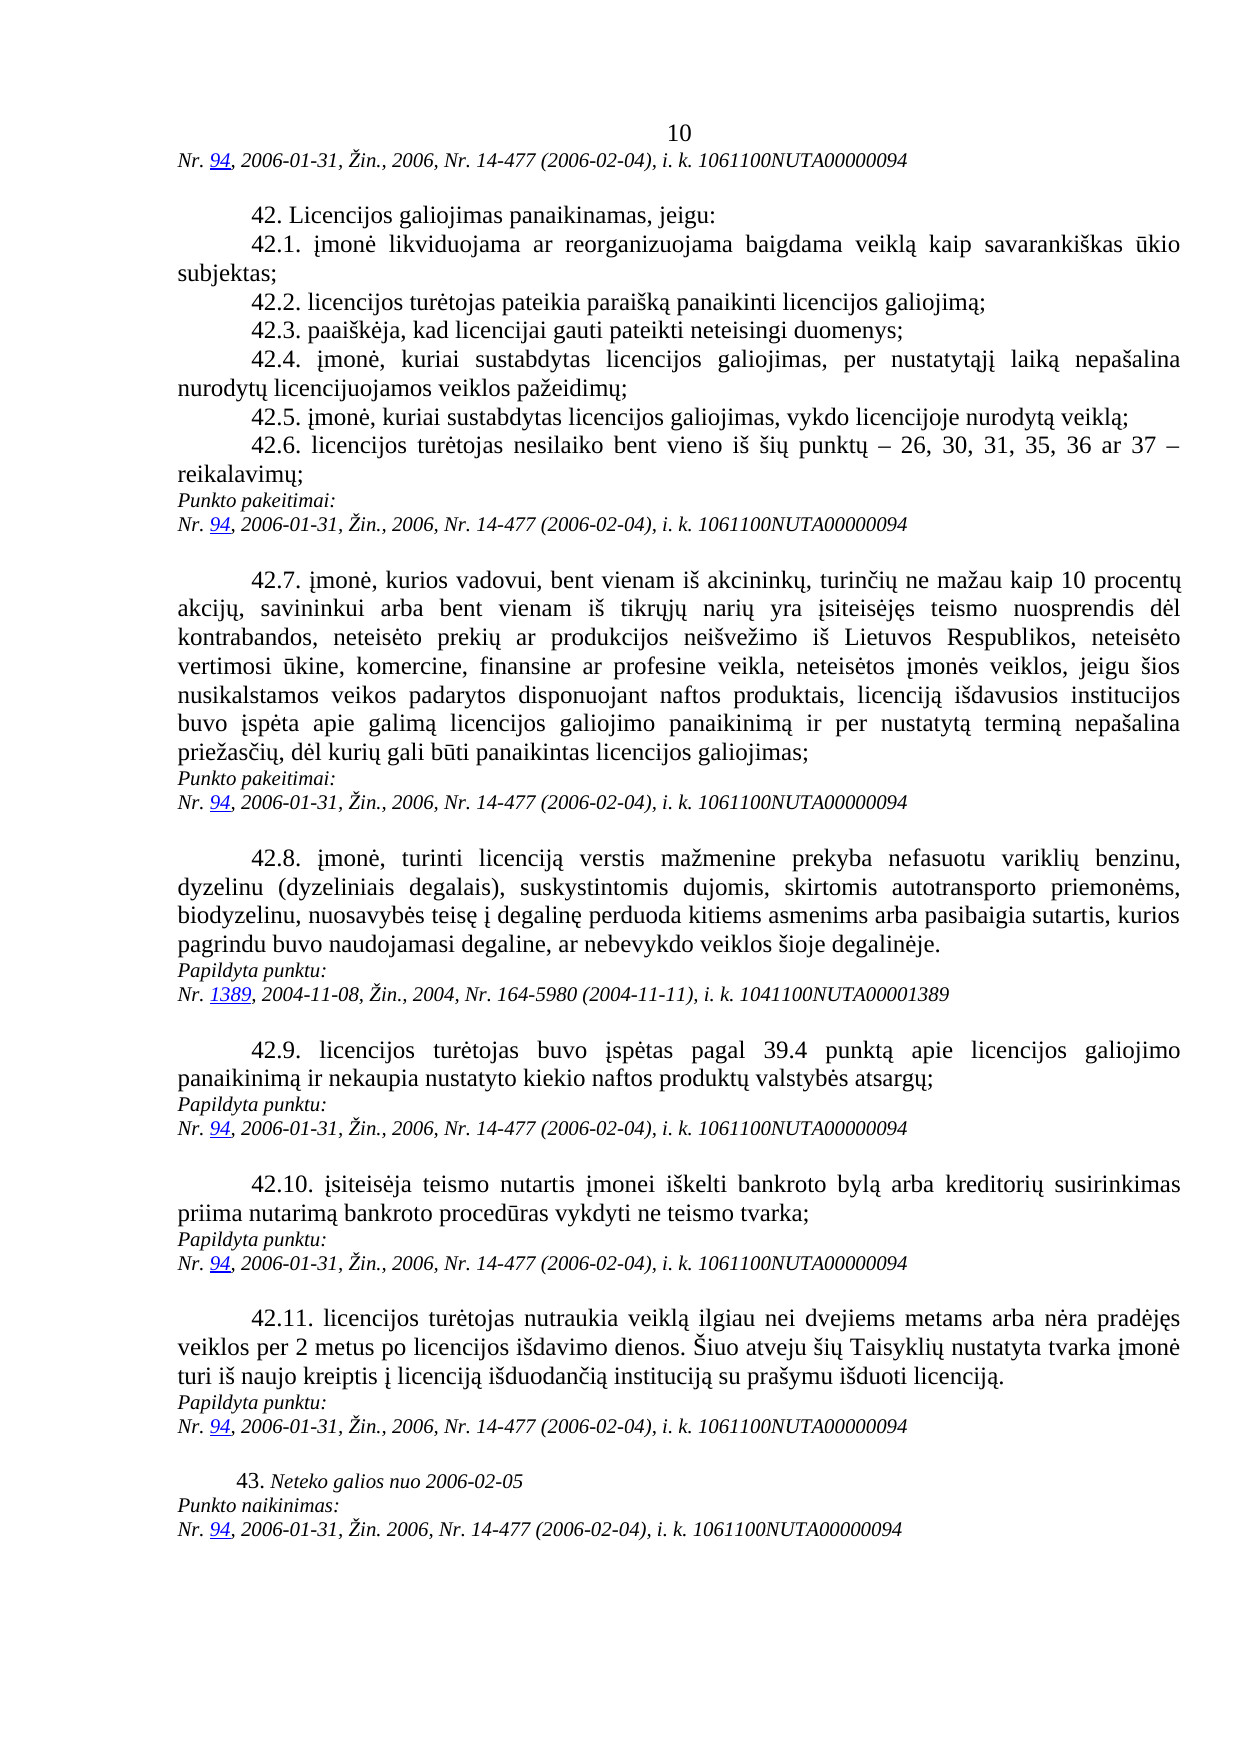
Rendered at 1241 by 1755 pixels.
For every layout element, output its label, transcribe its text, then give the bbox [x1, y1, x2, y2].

text Punkto pakeitimai: [177, 766, 1181, 790]
text Nr. 1389, 2004-11-08, Žin., 2004, Nr. 164-5980 (2004-11-11), i. k. 1041100NUTA00001389 [177, 982, 1181, 1006]
text Nr. 94, 2006-01-31, Žin., 2006, Nr. 14-477 (2006-02-04), i. k. 1061100NUTA00000094 [177, 512, 1181, 536]
text Papildyta punktu: [177, 1227, 1181, 1251]
text Nr. 94, 2006-01-31, Žin. 2006, Nr. 14-477 (2006-02-04), i. k. 1061100NUTA00000094 [177, 1517, 1181, 1541]
text Papildyta punktu: [177, 1092, 1181, 1116]
text 42.5. įmonė, kuriai sustabdytas licencijos galiojimas, vykdo licencijoje nurodytą veiklą; [177, 402, 1181, 430]
text Nr. 94, 2006-01-31, Žin., 2006, Nr. 14-477 (2006-02-04), i. k. 1061100NUTA00000094 [177, 790, 1181, 814]
text 42.4. įmonė, kuriai sustabdytas licencijos galiojimas, per nustatytąjį laiką nepašalina nurodytų licencijuojamos veiklos pažeidimų; [177, 344, 1181, 402]
text 42.7. įmonė, kurios vadovui, bent vienam iš akcininkų, turinčių ne mažau kaip 10 procentų akcijų, savininkui arba bent vienam iš tikrųjų narių yra įsiteisėjęs teismo nuosprendis dėl kontrabandos, neteisėto prekių ar produkcijos neišvežimo iš Lietuvos Respublikos, neteisėto vertimosi ūkine, komercine, finansine ar profesine veikla, neteisėtos įmonės veiklos, jeigu šios nusikalstamos veikos padarytos disponuojant naftos produktais, licenciją išdavusios institucijos buvo įspėta apie galimą licencijos galiojimo panaikinimą ir per nustatytą terminą nepašalina priežasčių, dėl kurių gali būti panaikintas licencijos galiojimas; [177, 565, 1181, 766]
text Punkto naikinimas: [177, 1493, 1181, 1517]
text Papildyta punktu: [177, 958, 1181, 982]
text Nr. 94, 2006-01-31, Žin., 2006, Nr. 14-477 (2006-02-04), i. k. 1061100NUTA00000094 [177, 1116, 1181, 1140]
text Nr. 94, 2006-01-31, Žin., 2006, Nr. 14-477 (2006-02-04), i. k. 1061100NUTA00000094 [177, 148, 1181, 172]
text Punkto pakeitimai: [177, 488, 1181, 512]
text Nr. 94, 2006-01-31, Žin., 2006, Nr. 14-477 (2006-02-04), i. k. 1061100NUTA00000094 [177, 1414, 1181, 1438]
text 42.9. licencijos turėtojas buvo įspėtas pagal 39.4 punktą apie licencijos galiojimo panaikinimą ir nekaupia nustatyto kiekio naftos produktų valstybės atsargų; [177, 1035, 1181, 1092]
text 42.6. licencijos turėtojas nesilaiko bent vieno iš šių punktų – 26, 30, 31, 35, 36 ar 37 – reikalavimų; [177, 430, 1181, 488]
text 42.10. įsiteisėja teismo nutartis įmonei iškelti bankroto bylą arba kreditorių susirinkimas priima nutarimą bankroto procedūras vykdyti ne teismo tvarka; [177, 1169, 1181, 1227]
text 42. Licencijos galiojimas panaikinamas, jeigu: [177, 200, 1181, 229]
text 42.11. licencijos turėtojas nutraukia veiklą ilgiau nei dvejiems metams arba nėra pradėjęs veiklos per 2 metus po licencijos išdavimo dienos. Šiuo atveju šių Taisyklių nustatyta tvarka įmonė turi iš naujo kreiptis į licenciją išduodančią instituciją su prašymu išduoti licenciją. [177, 1303, 1181, 1390]
text 42.1. įmonė likviduojama ar reorganizuojama baigdama veiklą kaip savarankiškas ūkio subjektas; [177, 229, 1181, 287]
text 42.8. įmonė, turinti licenciją verstis mažmenine prekyba nefasuotu variklių benzinu, dyzelinu (dyzeliniais degalais), suskystintomis dujomis, skirtomis autotransporto priemonėms, biodyzelinu, nuosavybės teisę į degalinę perduoda kitiems asmenims arba pasibaigia sutartis, kurios pagrindu buvo naudojamasi degaline, ar nebevykdo veiklos šioje degalinėje. [177, 843, 1181, 958]
text Nr. 94, 2006-01-31, Žin., 2006, Nr. 14-477 (2006-02-04), i. k. 1061100NUTA00000094 [177, 1251, 1181, 1275]
text Papildyta punktu: [177, 1390, 1181, 1414]
text 43. Neteko galios nuo 2006-02-05 [177, 1467, 1181, 1493]
text 42.3. paaiškėja, kad licencijai gauti pateikti neteisingi duomenys; [177, 315, 1181, 344]
text 42.2. licencijos turėtojas pateikia paraišką panaikinti licencijos galiojimą; [177, 287, 1181, 315]
